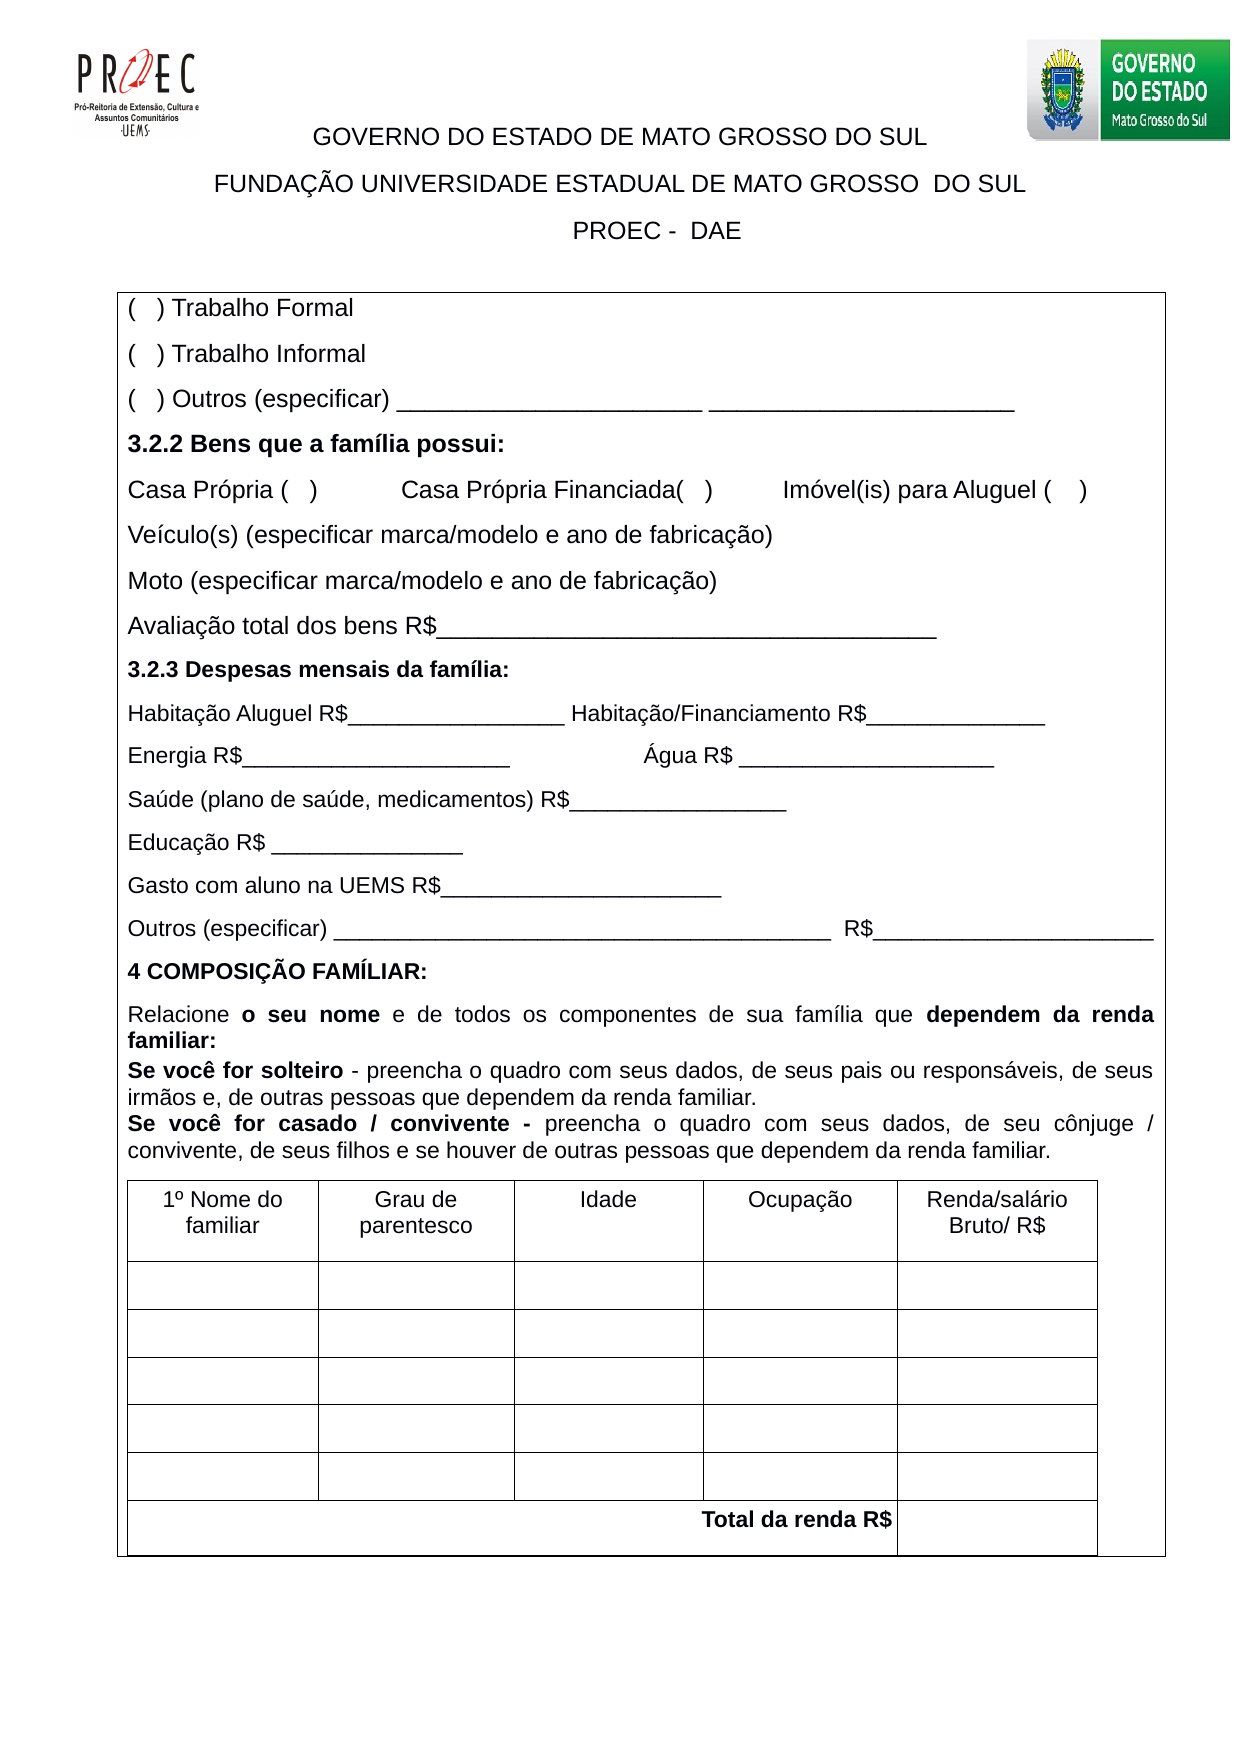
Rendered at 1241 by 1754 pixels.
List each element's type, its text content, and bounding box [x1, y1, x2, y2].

picture [1024, 36, 1233, 146]
table_cell ( ) Trabalho Formal ( ) Trabalho Informal ( ) Outros (especificar) ______________________ ______________________ 3.2.2 Bens que a família possui: Casa Própria ( ) Casa Própria Financiada( ) Imóvel(is) para Aluguel ( ) Veículo(s) (especificar marca/modelo e ano de fabricação) Moto (especificar marca/modelo e ano de fabricação) Avaliação total dos bens R$____________________________________ 3.2.3 Despesas mensais da família: Habitação Aluguel R$_________________ Habitação/Financiamento R$______________ Energia R$_____________________ Água R$ ____________________ Saúde (plano de saúde, medicamentos) R$_________________ Educação R$ _______________ Gasto com aluno na UEMS R$______________________ Outros (especificar) _______________________________________ R$______________________ 4 COMPOSIÇÃO FAMÍLIAR: Relacione o seu nome e de todos os componentes de sua família que dependem da renda familiar: Se você for solteiro - preencha o quadro com seus dados, de seus pais ou responsáveis, de seus irmãos e, de outras pessoas que dependem da renda familiar. Se você for casado / convivente - preencha o quadro com seus dados, de seu cônjuge / convivente, de seus filhos e se houver de outras pessoas que dependem da renda familiar. [118, 293, 1165, 1556]
table_cell Total da renda R$ [128, 1501, 897, 1555]
table_cell [515, 1358, 703, 1404]
table_cell [898, 1358, 1097, 1404]
table_cell [704, 1405, 897, 1452]
table_cell [515, 1405, 703, 1452]
table_cell [515, 1453, 703, 1500]
table_cell [898, 1310, 1097, 1357]
table_cell [319, 1453, 514, 1500]
table_cell [319, 1262, 514, 1309]
table_cell [515, 1262, 703, 1309]
table_cell [319, 1405, 514, 1452]
table_cell [319, 1310, 514, 1357]
table_cell [704, 1310, 897, 1357]
table_cell [898, 1405, 1097, 1452]
table_cell [704, 1358, 897, 1404]
table_header Renda/salário Bruto/ R$ [898, 1181, 1097, 1261]
table_cell [128, 1310, 318, 1357]
table_header Idade [515, 1181, 703, 1261]
table_cell [704, 1453, 897, 1500]
table_cell [128, 1358, 318, 1404]
table_cell [898, 1501, 1097, 1555]
table_cell [704, 1262, 897, 1309]
table_cell [515, 1310, 703, 1357]
picture [72, 47, 199, 138]
table_cell [128, 1405, 318, 1452]
table_header Grau de parentesco [319, 1181, 514, 1261]
table_header 1º Nome do familiar [128, 1181, 318, 1261]
table_cell [898, 1262, 1097, 1309]
table_cell [898, 1453, 1097, 1500]
table_header Ocupação [704, 1181, 897, 1261]
table_cell [128, 1453, 318, 1500]
table_cell [128, 1262, 318, 1309]
table_cell [319, 1358, 514, 1404]
